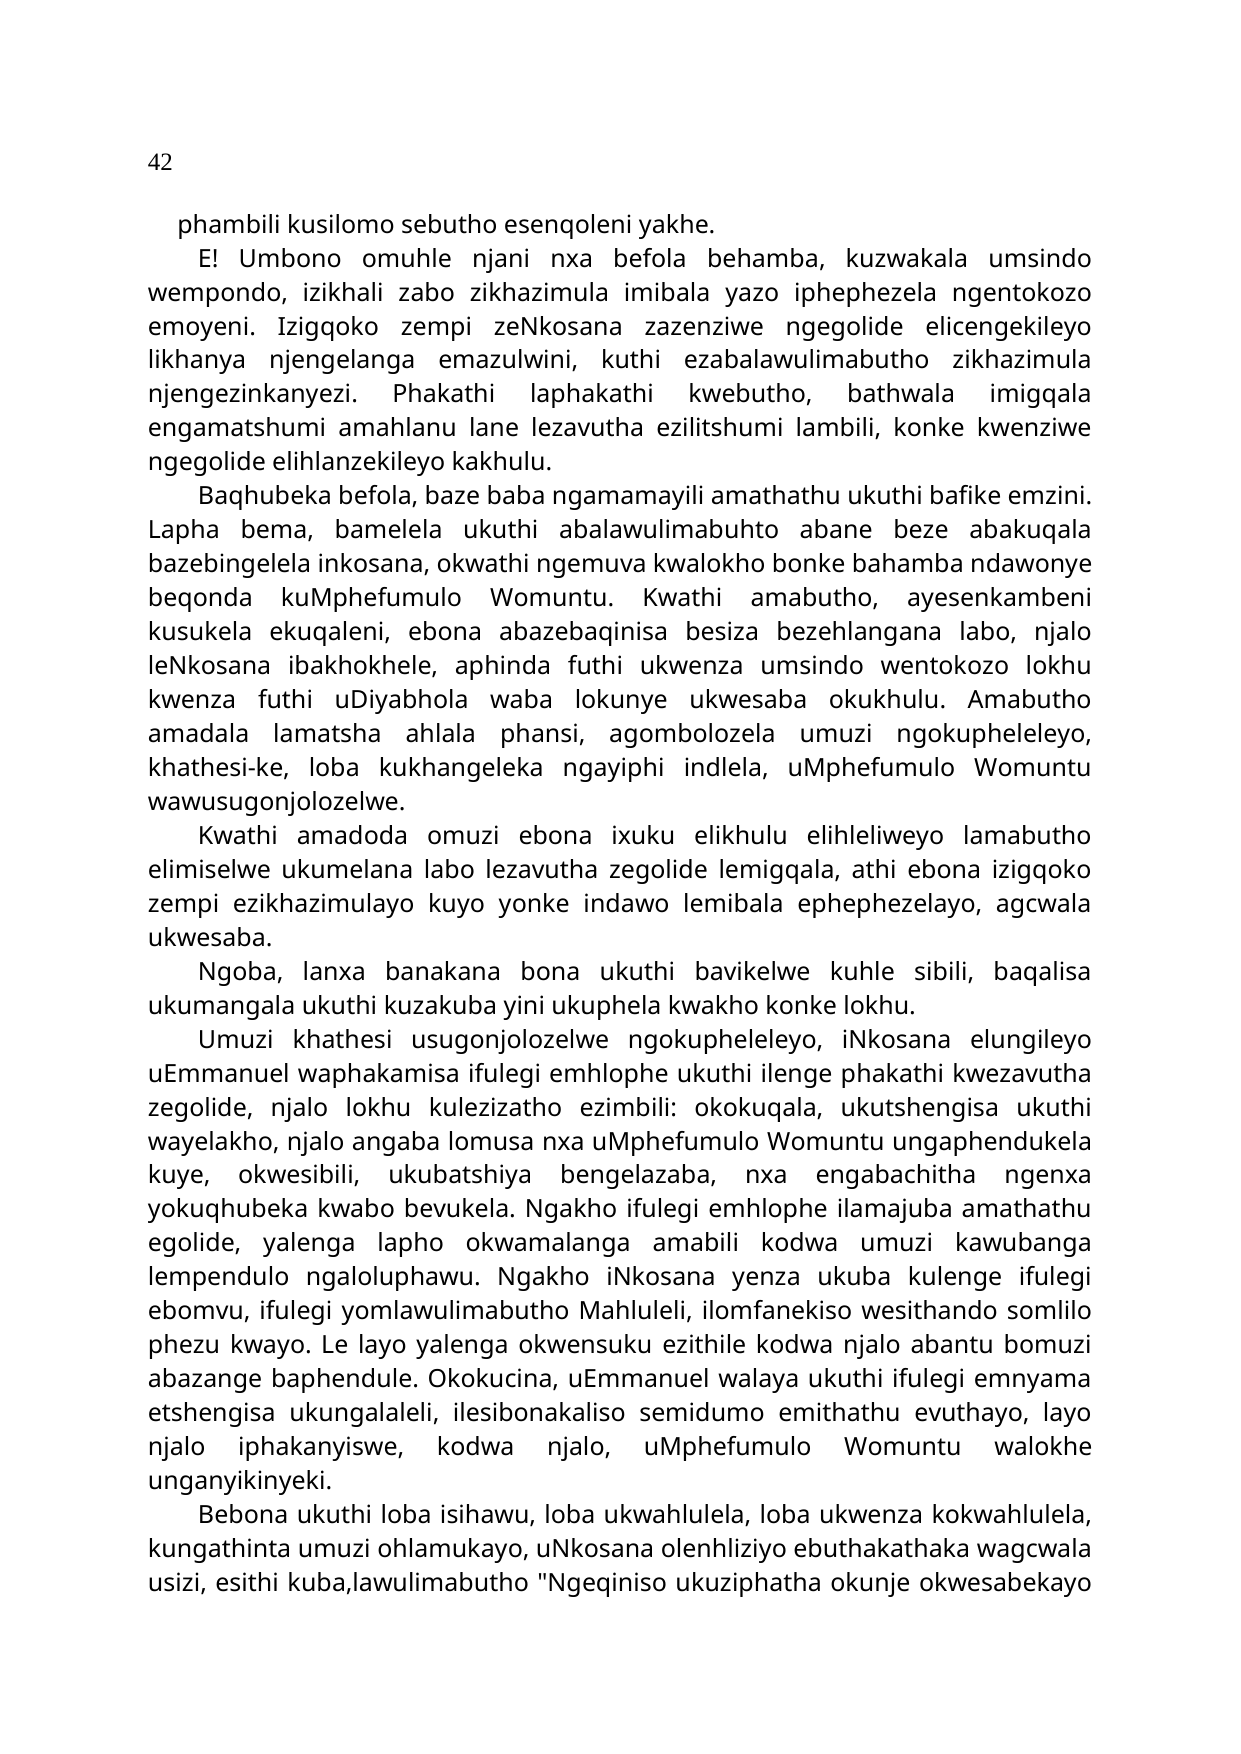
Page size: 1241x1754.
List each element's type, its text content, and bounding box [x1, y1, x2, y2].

text Ngoba, lanxa banakana bona ukuthi bavikelwe kuhle sibili, baqalisa ukumangala ukuthi kuzakuba yini ukuphela kwakho konke lokhu. [148, 954, 1093, 1022]
text Umuzi khathesi usugonjolozelwe ngokupheleleyo, iNkosana elungileyo uEmmanuel waphakamisa ifulegi emhlophe ukuthi ilenge phakathi kwezavutha zegolide, njalo lokhu kulezizatho ezimbili: okokuqala, ukutshengisa ukuthi wayelakho, njalo angaba lomusa nxa uMphefumulo Womuntu ungaphendukela kuye, okwesibili, ukubatshiya bengelazaba, nxa engabachitha ngenxa yokuqhubeka kwabo bevukela. Ngakho ifulegi emhlophe ilamajuba amathathu egolide, yalenga lapho okwamalanga amabili kodwa umuzi kawubanga lempendulo ngaloluphawu. Ngakho iNkosana yenza ukuba kulenge ifulegi ebomvu, ifulegi yomlawulimabutho Mahluleli, ilomfanekiso wesithando somlilo phezu kwayo. Le layo yalenga okwensuku ezithile kodwa njalo abantu bomuzi abazange baphendule. Okokucina, uEmmanuel walaya ukuthi ifulegi emnyama etshengisa ukungalaleli, ilesibonakaliso semidumo emithathu evuthayo, layo njalo iphakanyiswe, kodwa njalo, uMphefumulo Womuntu walokhe unganyikinyeki. [148, 1022, 1093, 1497]
text Bebona ukuthi loba isihawu, loba ukwahlulela, loba ukwenza kokwahlulela, kungathinta umuzi ohlamukayo, uNkosana olenhliziyo ebuthakathaka wagcwala usizi, esithi kuba,lawulimabutho "Ngeqiniso ukuziphatha okunje okwesabekayo [148, 1497, 1093, 1599]
list phambili kusilomo sebutho esenqoleni yakhe. [148, 207, 1093, 241]
text E! Umbono omuhle njani nxa befola behamba, kuzwakala umsindo wempondo, izikhali zabo zikhazimula imibala yazo iphephezela ngentokozo emoyeni. Izigqoko zempi zeNkosana zazenziwe ngegolide elicengekileyo likhanya njengelanga emazulwini, kuthi ezabalawulimabutho zikhazimula njengezinkanyezi. Phakathi laphakathi kwebutho, bathwala imigqala engamatshumi amahlanu lane lezavutha ezilitshumi lambili, konke kwenziwe ngegolide elihlanzekileyo kakhulu. [148, 241, 1093, 478]
text Baqhubeka befola, baze baba ngamamayili amathathu ukuthi bafike emzini. Lapha bema, bamelela ukuthi abalawulimabuhto abane beze abakuqala bazebingelela inkosana, okwathi ngemuva kwalokho bonke bahamba ndawonye beqonda kuMphefumulo Womuntu. Kwathi amabutho, ayesenkambeni kusukela ekuqaleni, ebona abazebaqinisa besiza bezehlangana labo, njalo leNkosana ibakhokhele, aphinda futhi ukwenza umsindo wentokozo lokhu kwenza futhi uDiyabhola waba lokunye ukwesaba okukhulu. Amabutho amadala lamatsha ahlala phansi, agombolozela umuzi ngokupheleleyo, khathesi-ke, loba kukhangeleka ngayiphi indlela, uMphefumulo Womuntu wawusugonjolozelwe. [148, 478, 1093, 818]
text Kwathi amadoda omuzi ebona ixuku elikhulu elihleliweyo lamabutho elimiselwe ukumelana labo lezavutha zegolide lemigqala, athi ebona izigqoko zempi ezikhazimulayo kuyo yonke indawo lemibala ephephezelayo, agcwala ukwesaba. [148, 818, 1093, 954]
